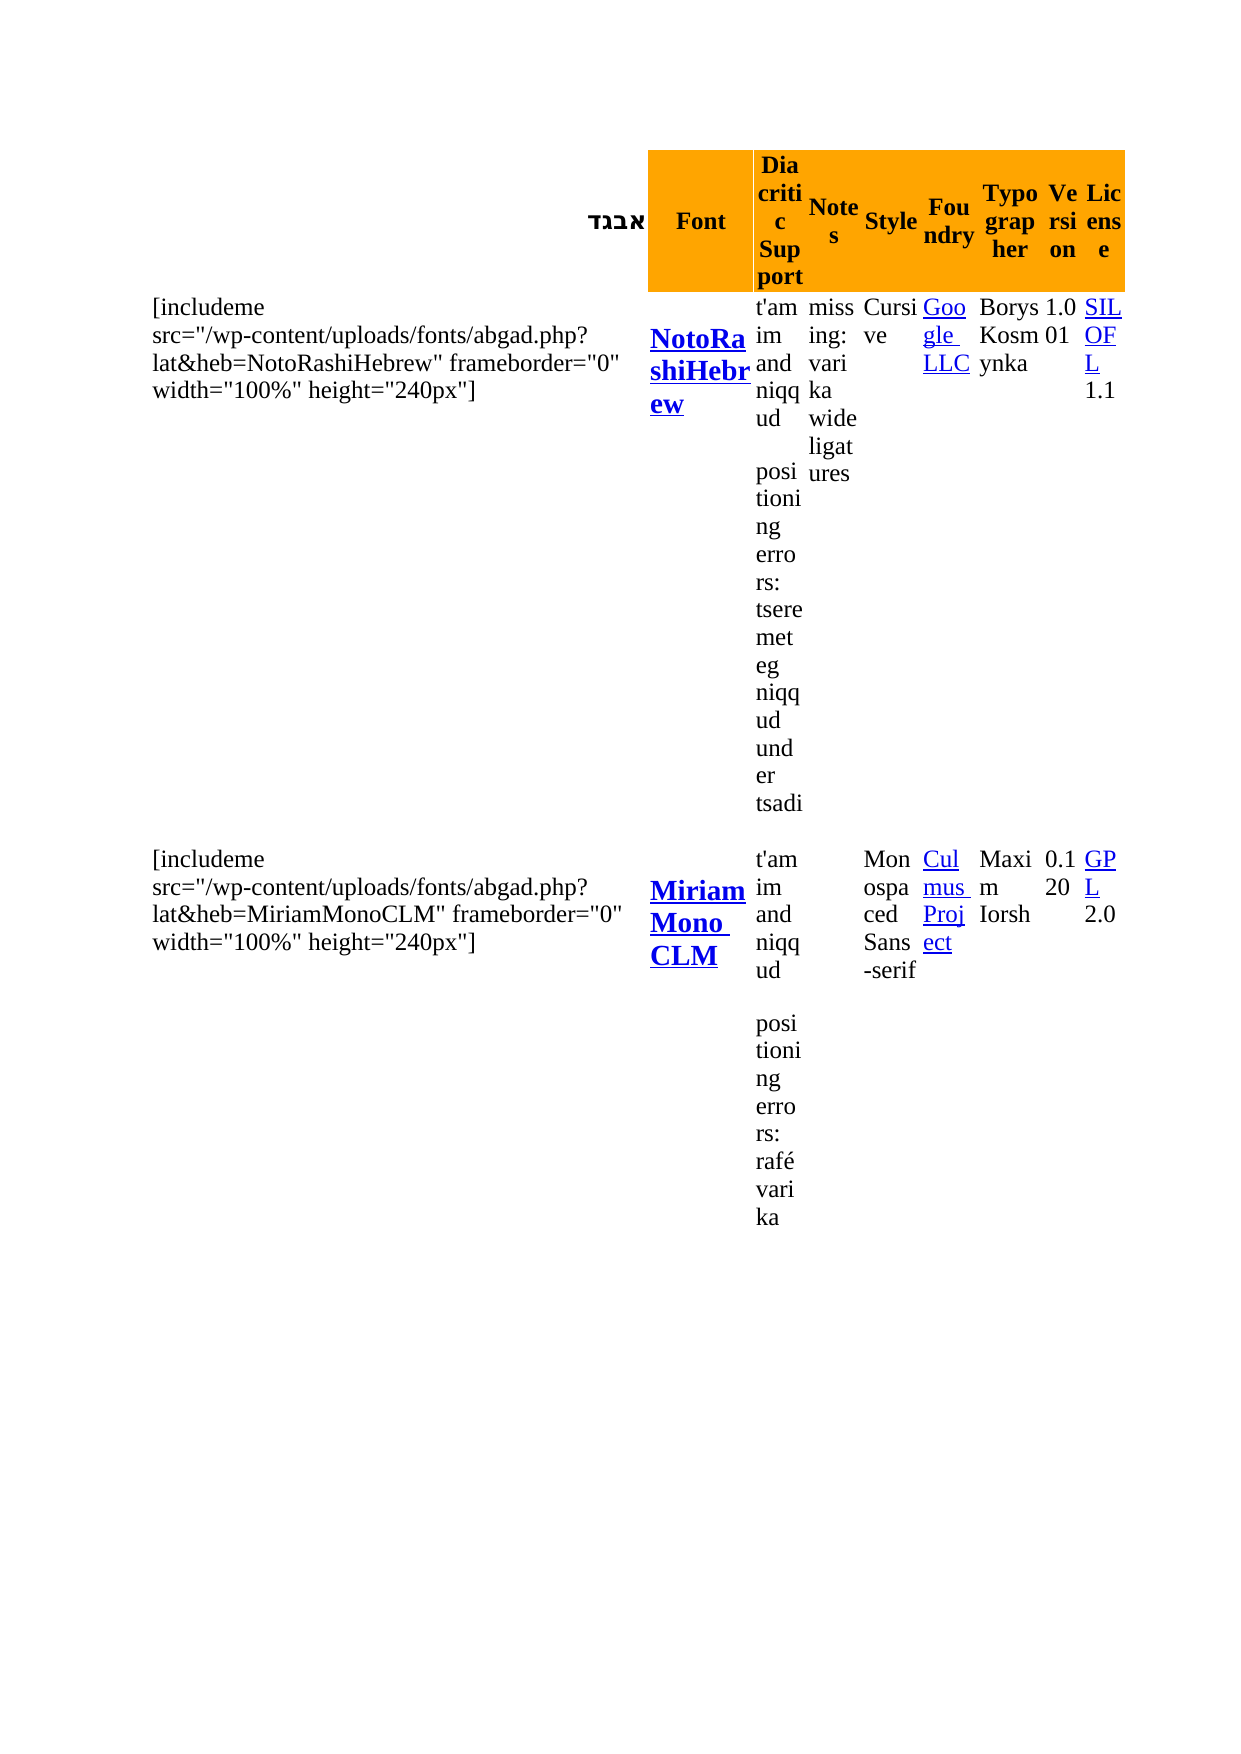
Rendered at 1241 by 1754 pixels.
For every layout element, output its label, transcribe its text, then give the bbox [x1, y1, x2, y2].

table_cell 1.001 [1043, 292, 1082, 843]
table_header Diacritic Support [754, 150, 806, 292]
table_cell Miriam Mono CLM [648, 844, 753, 1257]
table_header Typographer [977, 150, 1043, 292]
table_cell [includeme src="/wp-content/uploads/fonts/abgad.php?lat&heb=MiriamMonoCLM" frameborder="0" width="100%" height="240px"] [150, 844, 648, 1257]
table_cell Borys Kosmynka [977, 292, 1043, 843]
table_header אבגד [150, 150, 648, 292]
table_cell SIL OFL 1.1 [1082, 292, 1125, 843]
table_header Style [861, 150, 921, 292]
table_cell NotoRashiHebrew [648, 292, 753, 843]
table_cell Cursive [861, 292, 921, 843]
table_cell Monospaced Sans-serif [861, 844, 921, 1257]
table_header License [1082, 150, 1125, 292]
table_cell Culmus Project [921, 844, 977, 1257]
table_header Font [648, 150, 753, 292]
table_cell [includeme src="/wp-content/uploads/fonts/abgad.php?lat&heb=NotoRashiHebrew" frameborder="0" width="100%" height="240px"] [150, 292, 648, 843]
table_cell Google LLC [921, 292, 977, 843]
table_cell t'amim and niqqud positioning errors: tsere meteg niqqud under tsadi [754, 292, 806, 843]
table_cell Maxim Iorsh [977, 844, 1043, 1257]
table_header Notes [806, 150, 861, 292]
table_cell missing: varika wide ligatures [806, 292, 861, 843]
table_header Foundry [921, 150, 977, 292]
table_header Version [1043, 150, 1082, 292]
table_cell [806, 844, 861, 1257]
table_cell 0.120 [1043, 844, 1082, 1257]
table_cell GPL 2.0 [1082, 844, 1125, 1257]
table_cell t'amim and niqqud positioning errors: rafé varika [754, 844, 806, 1257]
